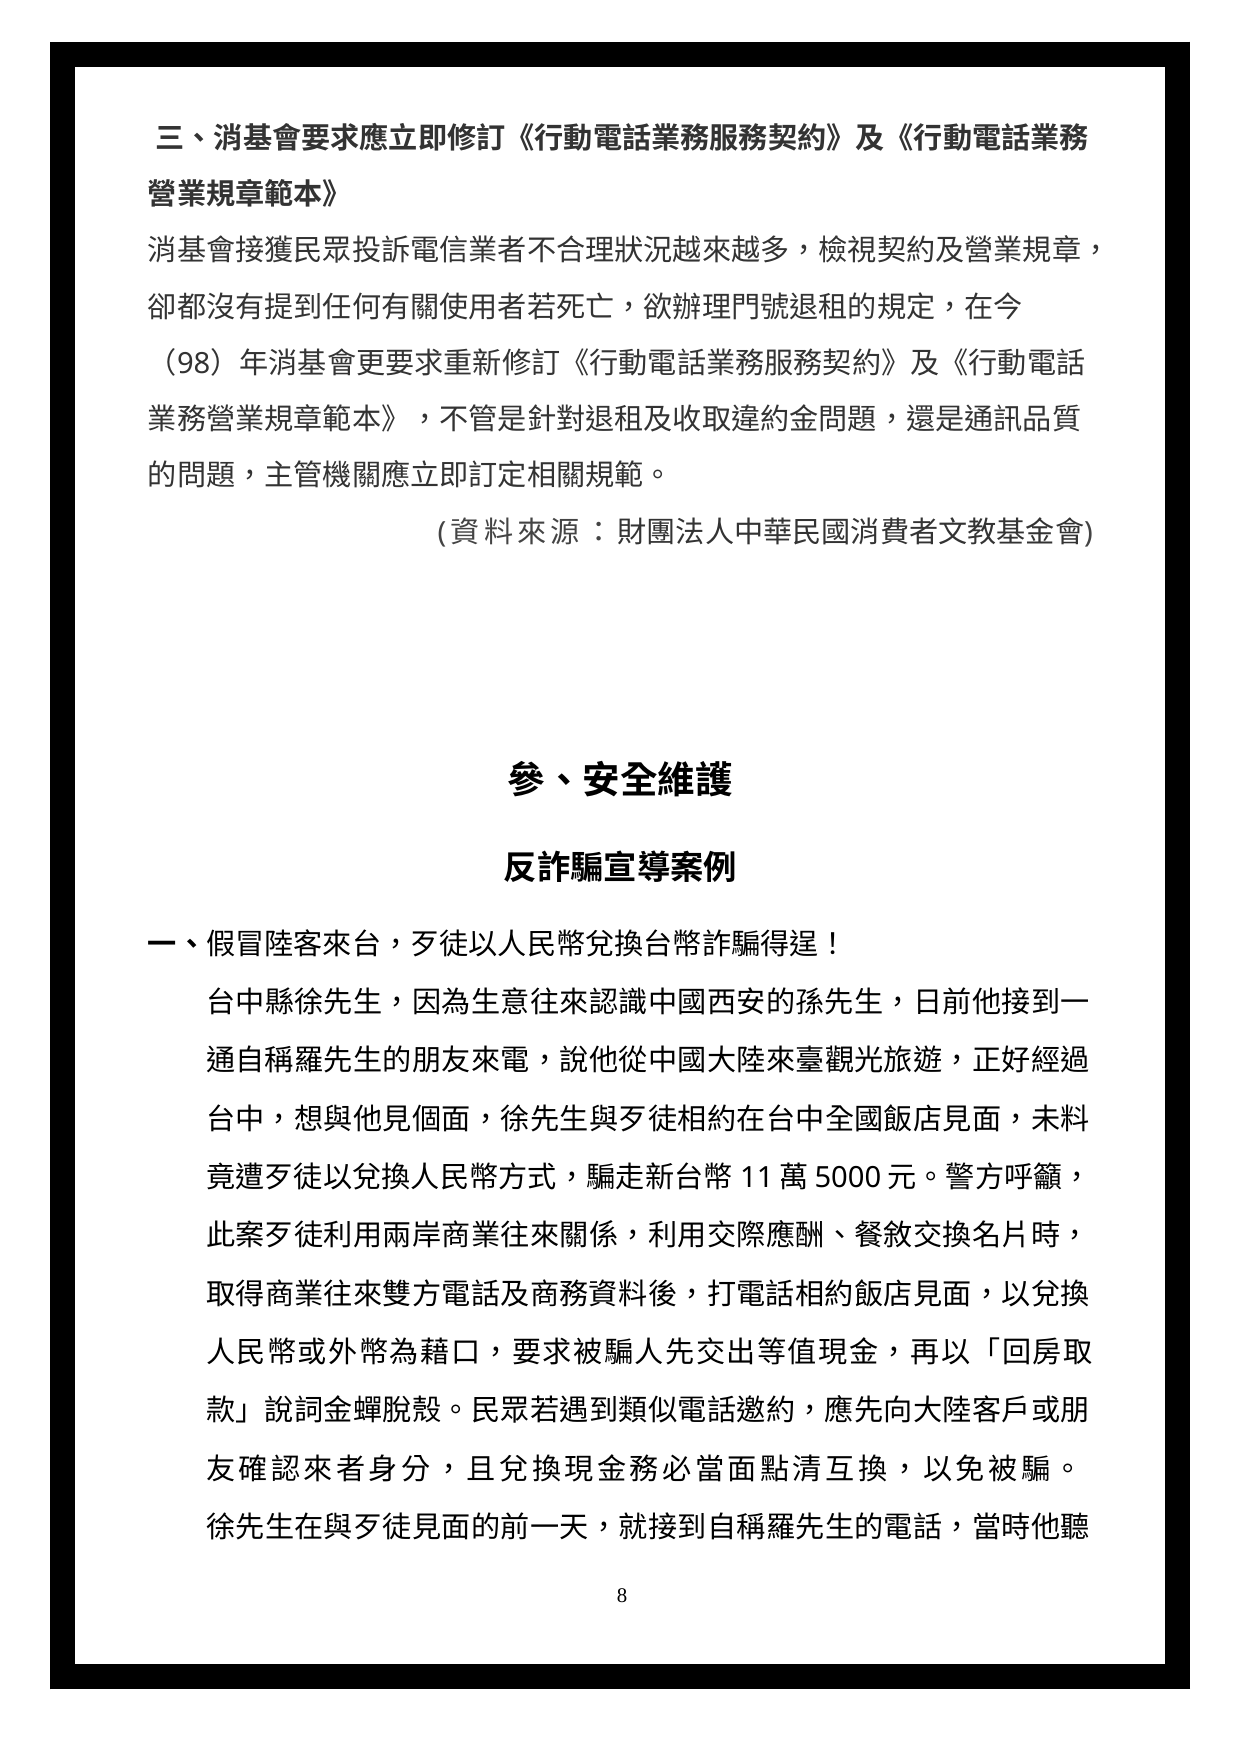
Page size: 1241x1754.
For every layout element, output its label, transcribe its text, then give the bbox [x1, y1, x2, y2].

text 台中縣徐先生，因為生意往來認識中國西安的孫先生，日前他接到一通自稱羅先生的朋友來電，說他從中國大陸來臺觀光旅遊，正好經過台中，想與他見個面，徐先生與歹徒相約在台中全國飯店見面，未料竟遭歹徒以兌換人民幣方式，騙走新台幣11萬5000元。警方呼籲，此案歹徒利用兩岸商業往來關係，利用交際應酬、餐敘交換名片時，取得商業往來雙方電話及商務資料後，打電話相約飯店見面，以兌換人民幣或外幣為藉口，要求被騙人先交出等值現金，再以「回房取款」說詞金蟬脫殼。民眾若遇到類似電話邀約，應先向大陸客戶或朋友確認來者身分，且兌換現金務必當面點清互換，以免被騙。 徐先生在與歹徒見面的前一天，就接到自稱羅先生的電話，當時他聽對方叫出他的名字，且說出他在大陸西安生意往來的熟客孫先生的名字，除了要代為問候請安外，並且因正好來臺旅遊，預定明日到達臺中，下榻於「全國飯店」，希望到達後雙方可以見面聊聊，同時表示，因假日無法兌換人民幣，旅遊十分不便，請徐先生準備新臺幣11萬5000元，在見面時兌換。徐先生為款待這名大陸客戶，還特地與兒子同行，並買了台中特產「太陽餅」作為伴手禮，於18日中午約定在羅先生預訂的飯店餐廳內見面，雙方見面寒暄後，徐先生將錢交給羅先生後，說要回房間拿錢後走開，徐先生在餐廳苦等30分鐘不見人影，立刻向飯店查證，房客姓名居然是日本觀光客，而非羅先生，再調閱監視錄影畫面，發現歹徒得款後，就提著他的伴手禮從飯店側門離去，當他打電話向大陸的客戶孫先生查證也沒有這位朋友，才發現被騙了。 [206, 966, 1092, 1549]
text 一、假冒陸客來台，歹徒以人民幣兌換台幣詐騙得逞！ [148, 907, 1092, 966]
text 消基會接獲民眾投訴電信業者不合理狀況越來越多，檢視契約及營業規章，卻都沒有提到任何有關使用者若死亡，欲辦理門號退租的規定，在今（98）年消基會更要求重新修訂《行動電話業務服務契約》及《行動電話業務營業規章範本》，不管是針對退租及收取違約金問題，還是通訊品質的問題，主管機關應立即訂定相關規範。 [148, 216, 1092, 497]
text 參、安全維護 [148, 755, 1092, 803]
text 反詐騙宣導案例 [148, 841, 1092, 889]
text (資料來源：財團法人中華民國消費者文教基金會) [148, 497, 1092, 553]
text 三、消基會要求應立即修訂《行動電話業務服務契約》及《行動電話業務營業規章範本》 [148, 103, 1092, 216]
